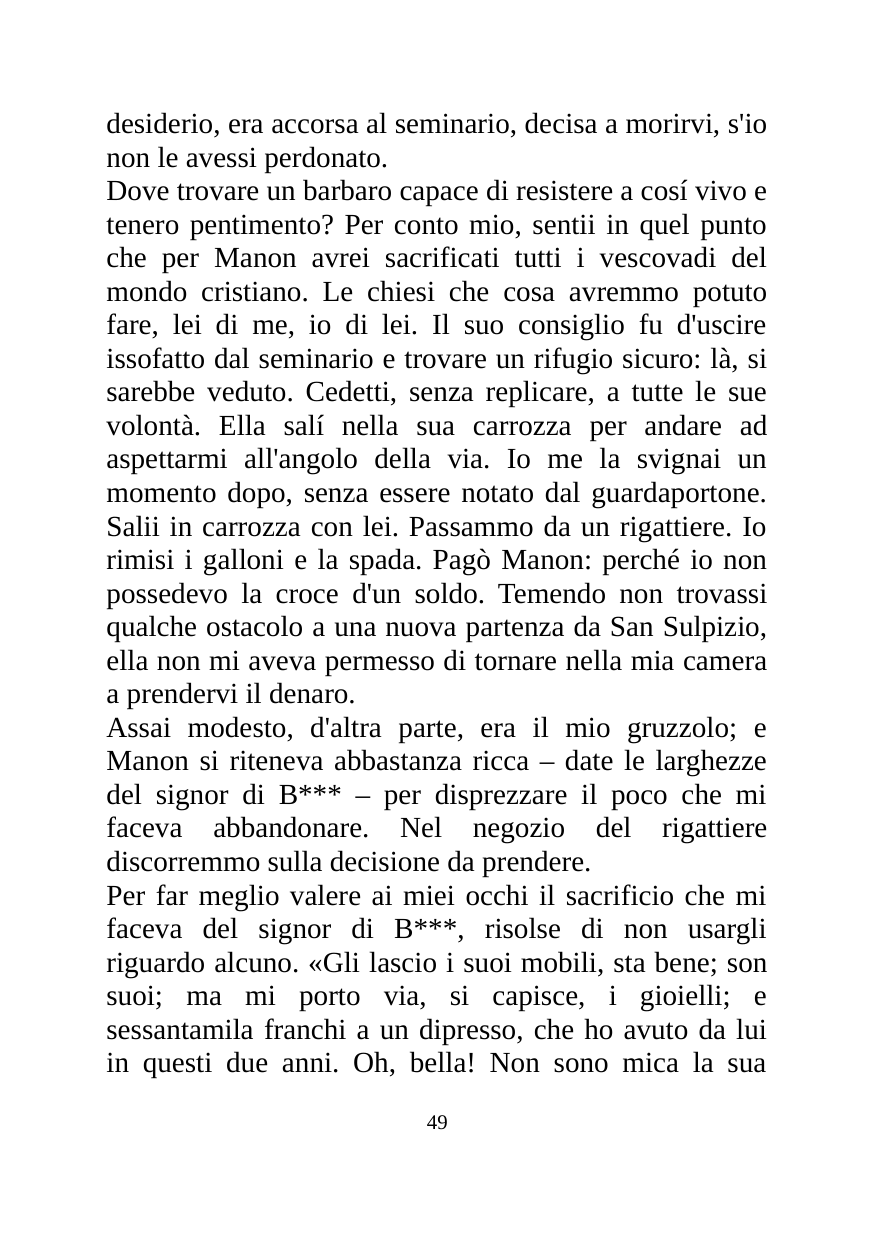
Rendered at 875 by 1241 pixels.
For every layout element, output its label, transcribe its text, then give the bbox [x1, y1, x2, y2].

text desiderio, era accorsa al seminario, decisa a morirvi, s'io non le avessi perdonato. [106, 106, 768, 173]
text Per far meglio valere ai miei occhi il sacrificio che mi faceva del signor di B***, risolse di non usargli riguardo alcuno. «Gli lascio i suoi mobili, sta bene; son suoi; ma mi porto via, si capisce, i gioielli; e sessantamila franchi a un dipresso, che ho avuto da lui in questi due anni. Oh, bella! Non sono mica la sua [106, 878, 768, 1079]
text Assai modesto, d'altra parte, era il mio gruzzolo; e Manon si riteneva abbastanza ricca ‒ date le larghezze del signor di B*** ‒ per disprezzare il poco che mi faceva abbandonare. Nel negozio del rigattiere discorremmo sulla decisione da prendere. [106, 710, 768, 878]
text Dove trovare un barbaro capace di resistere a cosí vivo e tenero pentimento? Per conto mio, sentii in quel punto che per Manon avrei sacrificati tutti i vescovadi del mondo cristiano. Le chiesi che cosa avremmo potuto fare, lei di me, io di lei. Il suo consiglio fu d'uscire issofatto dal seminario e trovare un rifugio sicuro: là, si sarebbe veduto. Cedetti, senza replicare, a tutte le sue volontà. Ella salí nella sua carrozza per andare ad aspettarmi all'angolo della via. Io me la svignai un momento dopo, senza essere notato dal guardaportone. Salii in carrozza con lei. Passammo da un rigattiere. Io rimisi i galloni e la spada. Pagò Manon: perché io non possedevo la croce d'un soldo. Temendo non trovassi qualche ostacolo a una nuova partenza da San Sulpizio, ella non mi aveva permesso di tornare nella mia camera a prendervi il denaro. [106, 173, 768, 710]
